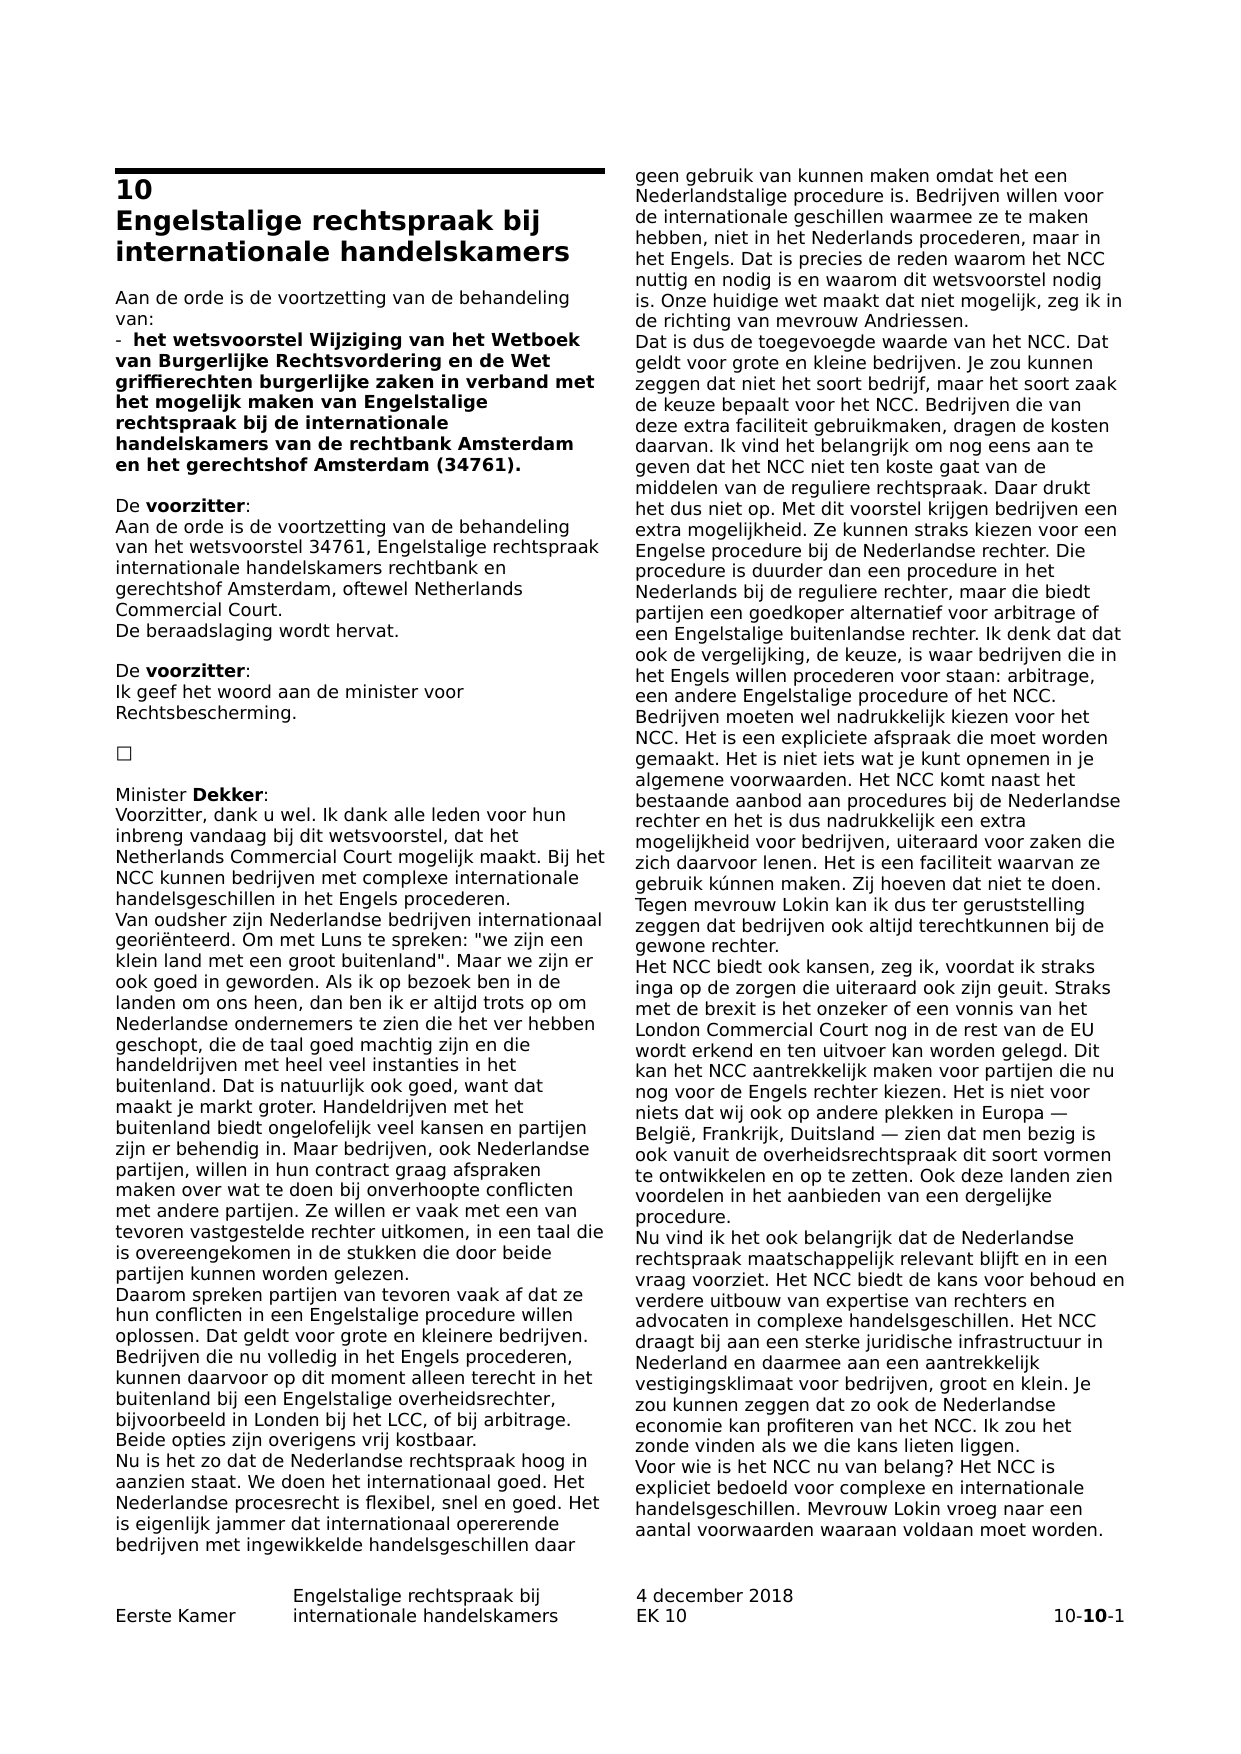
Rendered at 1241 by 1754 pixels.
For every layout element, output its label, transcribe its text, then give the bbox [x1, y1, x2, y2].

list het wetsvoorstel Wijziging van het Wetboek van Burgerlijke Rechtsvordering en de Wet griffierechten burgerlijke zaken in verband met het mogelijk maken van Engelstalige rechtspraak bij de internationale handelskamers van de rechtbank Amsterdam en het gerechtshof Amsterdam (34761). [115, 330, 605, 476]
text Aan de orde is de voortzetting van de behandeling van: [115, 288, 605, 330]
text Ik geef het woord aan de minister voor Rechtsbescherming. [115, 682, 605, 724]
text Voorzitter, dank u wel. Ik dank alle leden voor hun inbreng vandaag bij dit wetsvoorstel, dat het Netherlands Commercial Court mogelijk maakt. Bij het NCC kunnen bedrijven met complexe internationale handelsgeschillen in het Engels procederen. [115, 805, 605, 909]
text De voorzitter: [115, 661, 605, 682]
text Van oudsher zijn Nederlandse bedrijven internationaal georiënteerd. Om met Luns te spreken: "we zijn een klein land met een groot buitenland". Maar we zijn er ook goed in geworden. Als ik op bezoek ben in de landen om ons heen, dan ben ik er altijd trots op om Nederlandse ondernemers te zien die het ver hebben geschopt, die de taal goed machtig zijn en die handeldrijven met heel veel instanties in het buitenland. Dat is natuurlijk ook goed, want dat maakt je markt groter. Handeldrijven met het buitenland biedt ongelofelijk veel kansen en partijen zijn er behendig in. Maar bedrijven, ook Nederlandse partijen, willen in hun contract graag afspraken maken over wat te doen bij onverhoopte conflicten met andere partijen. Ze willen er vaak met een van tevoren vastgestelde rechter uitkomen, in een taal die is overeengekomen in de stukken die door beide partijen kunnen worden gelezen. [115, 909, 605, 1284]
text De beraadslaging wordt hervat. [115, 621, 605, 641]
text Het NCC biedt ook kansen, zeg ik, voordat ik straks inga op de zorgen die uiteraard ook zijn geuit. Straks met de brexit is het onzeker of een vonnis van het London Commercial Court nog in de rest van de EU wordt erkend en ten uitvoer kan worden gelegd. Dit kan het NCC aantrekkelijk maken voor partijen die nu nog voor de Engels rechter kiezen. Het is niet voor niets dat wij ook op andere plekken in Europa — België, Frankrijk, Duitsland — zien dat men bezig is ook vanuit de overheidsrechtspraak dit soort vormen te ontwikkelen en op te zetten. Ook deze landen zien voordelen in het aanbieden van een dergelijke procedure. [635, 957, 1125, 1228]
text Voor wie is het NCC nu van belang? Het NCC is expliciet bedoeld voor complexe en internationale handelsgeschillen. Mevrouw Lokin vroeg naar een aantal voorwaarden waaraan voldaan moet worden. [635, 1457, 1125, 1540]
title 10 Engelstalige rechtspraak bij internationale handelskamers [115, 174, 605, 268]
text ⬜ [115, 744, 605, 764]
text Aan de orde is de voortzetting van de behandeling van het wetsvoorstel 34761, Engelstalige rechtspraak internationale handelskamers rechtbank en gerechtshof Amsterdam, oftewel Netherlands Commercial Court. [115, 516, 605, 621]
text Minister Dekker: [115, 784, 605, 805]
text De voorzitter: [115, 496, 605, 516]
text geen gebruik van kunnen maken omdat het een Nederlandstalige procedure is. Bedrijven willen voor de internationale geschillen waarmee ze te maken hebben, niet in het Nederlands procederen, maar in het Engels. Dat is precies de reden waarom het NCC nuttig en nodig is en waarom dit wetsvoorstel nodig is. Onze huidige wet maakt dat niet mogelijk, zeg ik in de richting van mevrouw Andriessen. [635, 165, 1125, 332]
text Nu is het zo dat de Nederlandse rechtspraak hoog in aanzien staat. We doen het internationaal goed. Het Nederlandse procesrecht is flexibel, snel en goed. Het is eigenlijk jammer dat internationaal opererende bedrijven met ingewikkelde handelsgeschillen daar [115, 1451, 605, 1555]
text Dat is dus de toegevoegde waarde van het NCC. Dat geldt voor grote en kleine bedrijven. Je zou kunnen zeggen dat niet het soort bedrijf, maar het soort zaak de keuze bepaalt voor het NCC. Bedrijven die van deze extra faciliteit gebruikmaken, dragen de kosten daarvan. Ik vind het belangrijk om nog eens aan te geven dat het NCC niet ten koste gaat van de middelen van de reguliere rechtspraak. Daar drukt het dus niet op. Met dit voorstel krijgen bedrijven een extra mogelijkheid. Ze kunnen straks kiezen voor een Engelse procedure bij de Nederlandse rechter. Die procedure is duurder dan een procedure in het Nederlands bij de reguliere rechter, maar die biedt partijen een goedkoper alternatief voor arbitrage of een Engelstalige buitenlandse rechter. Ik denk dat dat ook de vergelijking, de keuze, is waar bedrijven die in het Engels willen procederen voor staan: arbitrage, een andere Engelstalige procedure of het NCC. [635, 332, 1125, 707]
text Nu vind ik het ook belangrijk dat de Nederlandse rechtspraak maatschappelijk relevant blijft en in een vraag voorziet. Het NCC biedt de kans voor behoud en verdere uitbouw van expertise van rechters en advocaten in complexe handelsgeschillen. Het NCC draagt bij aan een sterke juridische infrastructuur in Nederland en daarmee aan een aantrekkelijk vestigingsklimaat voor bedrijven, groot en klein. Je zou kunnen zeggen dat zo ook de Nederlandse economie kan profiteren van het NCC. Ik zou het zonde vinden als we die kans lieten liggen. [635, 1228, 1125, 1457]
text Bedrijven moeten wel nadrukkelijk kiezen voor het NCC. Het is een expliciete afspraak die moet worden gemaakt. Het is niet iets wat je kunt opnemen in je algemene voorwaarden. Het NCC komt naast het bestaande aanbod aan procedures bij de Nederlandse rechter en het is dus nadrukkelijk een extra mogelijkheid voor bedrijven, uiteraard voor zaken die zich daarvoor lenen. Het is een faciliteit waarvan ze gebruik kúnnen maken. Zij hoeven dat niet te doen. Tegen mevrouw Lokin kan ik dus ter geruststelling zeggen dat bedrijven ook altijd terechtkunnen bij de gewone rechter. [635, 707, 1125, 957]
text Daarom spreken partijen van tevoren vaak af dat ze hun conflicten in een Engelstalige procedure willen oplossen. Dat geldt voor grote en kleinere bedrijven. Bedrijven die nu volledig in het Engels procederen, kunnen daarvoor op dit moment alleen terecht in het buitenland bij een Engelstalige overheidsrechter, bijvoorbeeld in Londen bij het LCC, of bij arbitrage. Beide opties zijn overigens vrij kostbaar. [115, 1284, 605, 1451]
